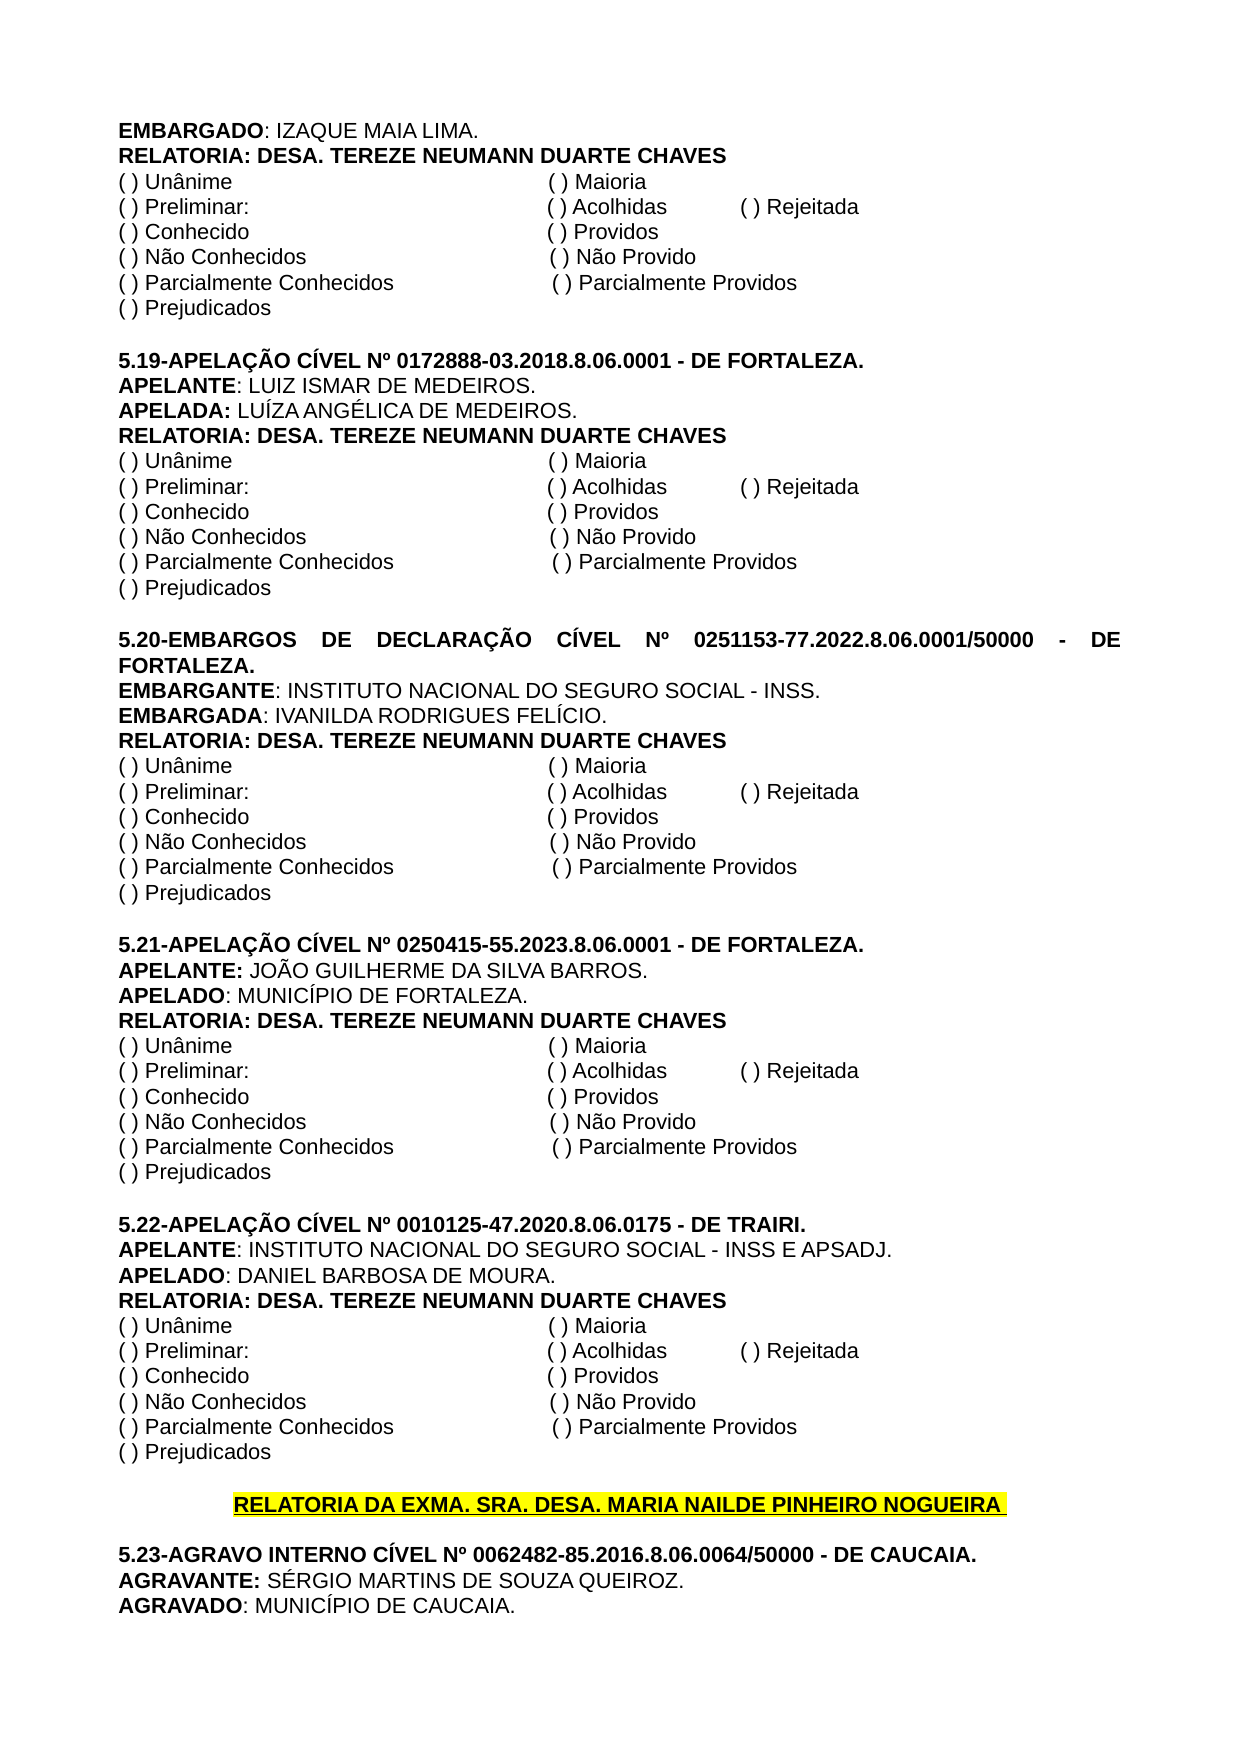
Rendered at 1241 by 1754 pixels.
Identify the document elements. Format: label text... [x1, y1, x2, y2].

text RELATORIA: DESA. TEREZE NEUMANN DUARTE CHAVES [118, 1288, 1122, 1313]
text APELANTE: LUIZ ISMAR DE MEDEIROS. [118, 373, 1122, 398]
text APELANTE: INSTITUTO NACIONAL DO SEGURO SOCIAL - INSS E APSADJ. [118, 1237, 1122, 1262]
text ( ) Preliminar: ( ) Acolhidas ( ) Rejeitada [118, 1338, 1122, 1363]
text ( ) Parcialmente Conhecidos ( ) Parcialmente Providos [118, 854, 1122, 879]
text EMBARGANTE: INSTITUTO NACIONAL DO SEGURO SOCIAL - INSS. [118, 678, 1122, 703]
text ( ) Conhecido ( ) Providos [118, 219, 1122, 244]
text ( ) Parcialmente Conhecidos ( ) Parcialmente Providos [118, 1414, 1122, 1439]
text ( ) Prejudicados [118, 574, 1122, 599]
text ( ) Conhecido ( ) Providos [118, 804, 1122, 829]
text ( ) Parcialmente Conhecidos ( ) Parcialmente Providos [118, 1134, 1122, 1159]
text ( ) Preliminar: ( ) Acolhidas ( ) Rejeitada [118, 194, 1122, 219]
text ( ) Preliminar: ( ) Acolhidas ( ) Rejeitada [118, 778, 1122, 804]
text ( ) Prejudicados [118, 294, 1122, 320]
text APELANTE: JOÃO GUILHERME DA SILVA BARROS. [118, 957, 1122, 983]
text APELADO: MUNICÍPIO DE FORTALEZA. [118, 983, 1122, 1008]
text ( ) Conhecido ( ) Providos [118, 1083, 1122, 1109]
text EMBARGADA: IVANILDA RODRIGUES FELÍCIO. [118, 703, 1122, 728]
text ( ) Conhecido ( ) Providos [118, 499, 1122, 524]
text ( ) Unânime ( ) Maioria [118, 753, 1122, 778]
text ( ) Parcialmente Conhecidos ( ) Parcialmente Providos [118, 269, 1122, 294]
text ( ) Parcialmente Conhecidos ( ) Parcialmente Providos [118, 549, 1122, 574]
text RELATORIA: DESA. TEREZE NEUMANN DUARTE CHAVES [118, 728, 1122, 753]
text ( ) Não Conhecidos ( ) Não Provido [118, 1388, 1122, 1414]
text RELATORIA DA EXMA. SRA. DESA. MARIA NAILDE PINHEIRO NOGUEIRA [118, 1492, 1122, 1517]
text RELATORIA: DESA. TEREZE NEUMANN DUARTE CHAVES [118, 423, 1122, 448]
text ( ) Unânime ( ) Maioria [118, 448, 1122, 473]
text ( ) Não Conhecidos ( ) Não Provido [118, 524, 1122, 549]
text AGRAVADO: MUNICÍPIO DE CAUCAIA. [118, 1593, 1122, 1618]
text APELADO: DANIEL BARBOSA DE MOURA. [118, 1262, 1122, 1288]
text ( ) Preliminar: ( ) Acolhidas ( ) Rejeitada [118, 1058, 1122, 1083]
text ( ) Prejudicados [118, 1159, 1122, 1184]
text ( ) Prejudicados [118, 1439, 1122, 1464]
text 5.22-APELAÇÃO CÍVEL Nº 0010125-47.2020.8.06.0175 - DE TRAIRI. [118, 1212, 1122, 1237]
text ( ) Não Conhecidos ( ) Não Provido [118, 1109, 1122, 1134]
text ( ) Unânime ( ) Maioria [118, 1313, 1122, 1338]
text RELATORIA: DESA. TEREZE NEUMANN DUARTE CHAVES [118, 1008, 1122, 1033]
text RELATORIA: DESA. TEREZE NEUMANN DUARTE CHAVES [118, 143, 1122, 168]
text ( ) Preliminar: ( ) Acolhidas ( ) Rejeitada [118, 473, 1122, 499]
text ( ) Conhecido ( ) Providos [118, 1363, 1122, 1388]
text ( ) Prejudicados [118, 879, 1122, 904]
text EMBARGADO: IZAQUE MAIA LIMA. [118, 118, 1122, 143]
text ( ) Não Conhecidos ( ) Não Provido [118, 829, 1122, 854]
text 5.20-EMBARGOS DE DECLARAÇÃO CÍVEL Nº 0251153-77.2022.8.06.0001/50000 - DE FORTALEZA. [118, 627, 1122, 678]
text 5.19-APELAÇÃO CÍVEL Nº 0172888-03.2018.8.06.0001 - DE FORTALEZA. [118, 347, 1122, 373]
text 5.23-AGRAVO INTERNO CÍVEL Nº 0062482-85.2016.8.06.0064/50000 - DE CAUCAIA. [118, 1542, 1122, 1567]
text ( ) Unânime ( ) Maioria [118, 1033, 1122, 1058]
text ( ) Não Conhecidos ( ) Não Provido [118, 244, 1122, 269]
text ( ) Unânime ( ) Maioria [118, 168, 1122, 194]
text AGRAVANTE: SÉRGIO MARTINS DE SOUZA QUEIROZ. [118, 1567, 1122, 1593]
text 5.21-APELAÇÃO CÍVEL Nº 0250415-55.2023.8.06.0001 - DE FORTALEZA. [118, 932, 1122, 957]
text APELADA: LUÍZA ANGÉLICA DE MEDEIROS. [118, 398, 1122, 423]
